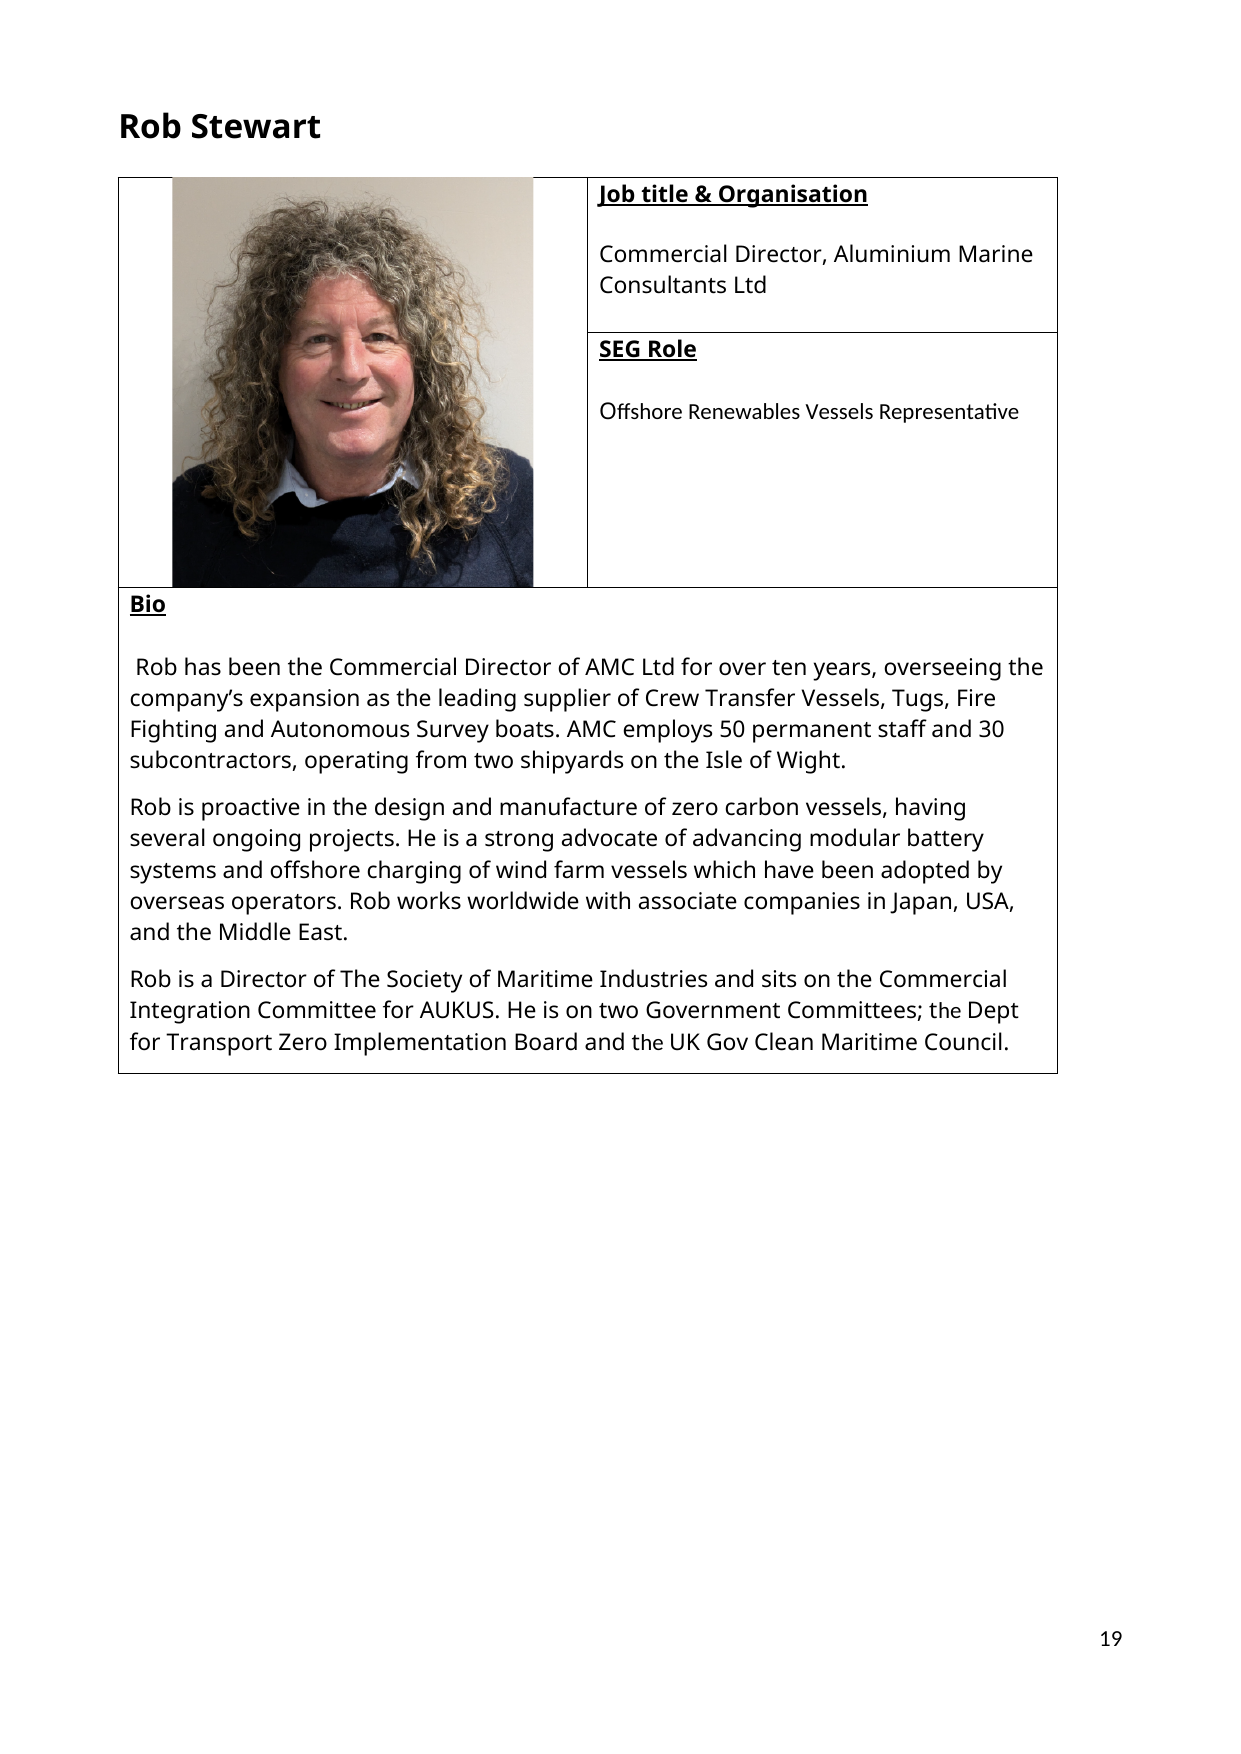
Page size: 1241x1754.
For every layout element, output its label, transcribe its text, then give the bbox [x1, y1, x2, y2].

table_cell SEG Role Offshore Renewables Vessels Representative [588, 333, 1057, 587]
table_header Job title & Organisation Commercial Director, Aluminium Marine Consultants Ltd [588, 178, 1057, 332]
table_header [534, 178, 587, 587]
table_cell Bio Rob has been the Commercial Director of AMC Ltd for over ten years, overseeing the company’s expansion as the leading supplier of Crew Transfer Vessels, Tugs, Fire Fighting and Autonomous Survey boats. AMC employs 50 permanent staff and 30 subcontractors, operating from two shipyards on the Isle of Wight. Rob is proactive in the design and manufacture of zero carbon vessels, having several ongoing projects. He is a strong advocate of advancing modular battery systems and offshore charging of wind farm vessels which have been adopted by overseas operators. Rob works worldwide with associate companies in Japan, USA, and the Middle East. Rob is a Director of The Society of Maritime Industries and sits on the Commercial Integration Committee for AUKUS. He is on two Government Committees; the Dept for Transport Zero Implementation Board and the UK Gov Clean Maritime Council. [119, 588, 1057, 1072]
text Rob Stewart [118, 103, 1122, 148]
table_header [119, 178, 172, 587]
